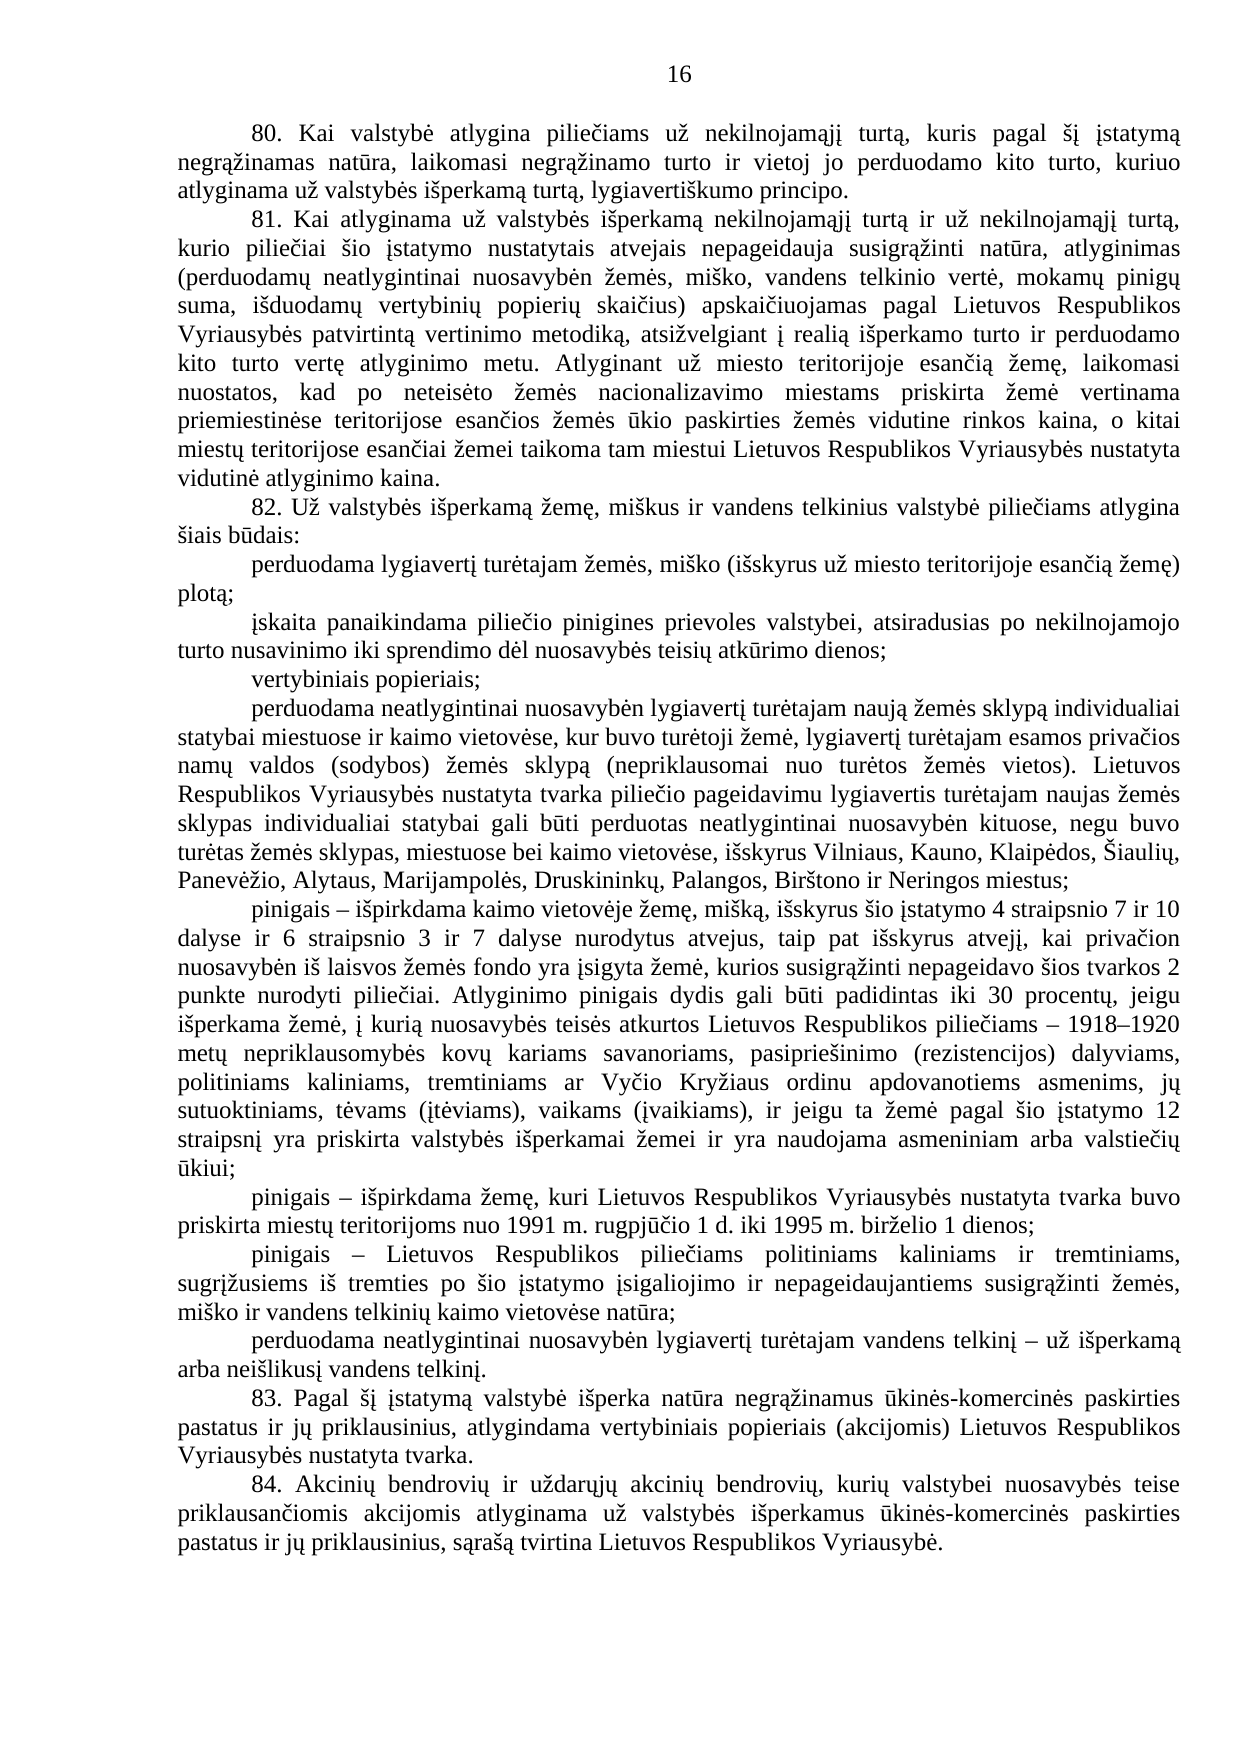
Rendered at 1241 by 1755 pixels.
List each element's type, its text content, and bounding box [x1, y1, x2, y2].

text 82. Už valstybės išperkamą žemę, miškus ir vandens telkinius valstybė piliečiams atlygina šiais būdais: [177, 492, 1181, 549]
text pinigais – išpirkdama žemę, kuri Lietuvos Respublikos Vyriausybės nustatyta tvarka buvo priskirta miestų teritorijoms nuo 1991 m. rugpjūčio 1 d. iki 1995 m. birželio 1 dienos; [177, 1182, 1181, 1239]
text 81. Kai atlyginama už valstybės išperkamą nekilnojamąjį turtą ir už nekilnojamąjį turtą, kurio piliečiai šio įstatymo nustatytais atvejais nepageidauja susigrąžinti natūra, atlyginimas (perduodamų neatlygintinai nuosavybėn žemės, miško, vandens telkinio vertė, mokamų pinigų suma, išduodamų vertybinių popierių skaičius) apskaičiuojamas pagal Lietuvos Respublikos Vyriausybės patvirtintą vertinimo metodiką, atsižvelgiant į realią išperkamo turto ir perduodamo kito turto vertę atlyginimo metu. Atlyginant už miesto teritorijoje esančią žemę, laikomasi nuostatos, kad po neteisėto žemės nacionalizavimo miestams priskirta žemė vertinama priemiestinėse teritorijose esančios žemės ūkio paskirties žemės vidutine rinkos kaina, o kitai miestų teritorijose esančiai žemei taikoma tam miestui Lietuvos Respublikos Vyriausybės nustatyta vidutinė atlyginimo kaina. [177, 204, 1181, 492]
text 83. Pagal šį įstatymą valstybė išperka natūra negrąžinamus ūkinės-komercinės paskirties pastatus ir jų priklausinius, atlygindama vertybiniais popieriais (akcijomis) Lietuvos Respublikos Vyriausybės nustatyta tvarka. [177, 1383, 1181, 1469]
text 80. Kai valstybė atlygina piliečiams už nekilnojamąjį turtą, kuris pagal šį įstatymą negrąžinamas natūra, laikomasi negrąžinamo turto ir vietoj jo perduodamo kito turto, kuriuo atlyginama už valstybės išperkamą turtą, lygiavertiškumo principo. [177, 118, 1181, 204]
text perduodama lygiavertį turėtajam žemės, miško (išskyrus už miesto teritorijoje esančią žemę) plotą; [177, 549, 1181, 607]
text 84. Akcinių bendrovių ir uždarųjų akcinių bendrovių, kurių valstybei nuosavybės teise priklausančiomis akcijomis atlyginama už valstybės išperkamus ūkinės-komercinės paskirties pastatus ir jų priklausinius, sąrašą tvirtina Lietuvos Respublikos Vyriausybė. [177, 1469, 1181, 1556]
text pinigais – išpirkdama kaimo vietovėje žemę, mišką, išskyrus šio įstatymo 4 straipsnio 7 ir 10 dalyse ir 6 straipsnio 3 ir 7 dalyse nurodytus atvejus, taip pat išskyrus atvejį, kai privačion nuosavybėn iš laisvos žemės fondo yra įsigyta žemė, kurios susigrąžinti nepageidavo šios tvarkos 2 punkte nurodyti piliečiai. Atlyginimo pinigais dydis gali būti padidintas iki 30 procentų, jeigu išperkama žemė, į kurią nuosavybės teisės atkurtos Lietuvos Respublikos piliečiams – 1918–1920 metų nepriklausomybės kovų kariams savanoriams, pasipriešinimo (rezistencijos) dalyviams, politiniams kaliniams, tremtiniams ar Vyčio Kryžiaus ordinu apdovanotiems asmenims, jų sutuoktiniams, tėvams (įtėviams), vaikams (įvaikiams), ir jeigu ta žemė pagal šio įstatymo 12 straipsnį yra priskirta valstybės išperkamai žemei ir yra naudojama asmeniniam arba valstiečių ūkiui; [177, 894, 1181, 1182]
text perduodama neatlygintinai nuosavybėn lygiavertį turėtajam naują žemės sklypą individualiai statybai miestuose ir kaimo vietovėse, kur buvo turėtoji žemė, lygiavertį turėtajam esamos privačios namų valdos (sodybos) žemės sklypą (nepriklausomai nuo turėtos žemės vietos). Lietuvos Respublikos Vyriausybės nustatyta tvarka piliečio pageidavimu lygiavertis turėtajam naujas žemės sklypas individualiai statybai gali būti perduotas neatlygintinai nuosavybėn kituose, negu buvo turėtas žemės sklypas, miestuose bei kaimo vietovėse, išskyrus Vilniaus, Kauno, Klaipėdos, Šiaulių, Panevėžio, Alytaus, Marijampolės, Druskininkų, Palangos, Birštono ir Neringos miestus; [177, 693, 1181, 894]
text vertybiniais popieriais; [177, 664, 1181, 693]
text perduodama neatlygintinai nuosavybėn lygiavertį turėtajam vandens telkinį – už išperkamą arba neišlikusį vandens telkinį. [177, 1326, 1181, 1383]
text įskaita panaikindama piliečio pinigines prievoles valstybei, atsiradusias po nekilnojamojo turto nusavinimo iki sprendimo dėl nuosavybės teisių atkūrimo dienos; [177, 607, 1181, 664]
text pinigais – Lietuvos Respublikos piliečiams politiniams kaliniams ir tremtiniams, sugrįžusiems iš tremties po šio įstatymo įsigaliojimo ir nepageidaujantiems susigrąžinti žemės, miško ir vandens telkinių kaimo vietovėse natūra; [177, 1239, 1181, 1326]
